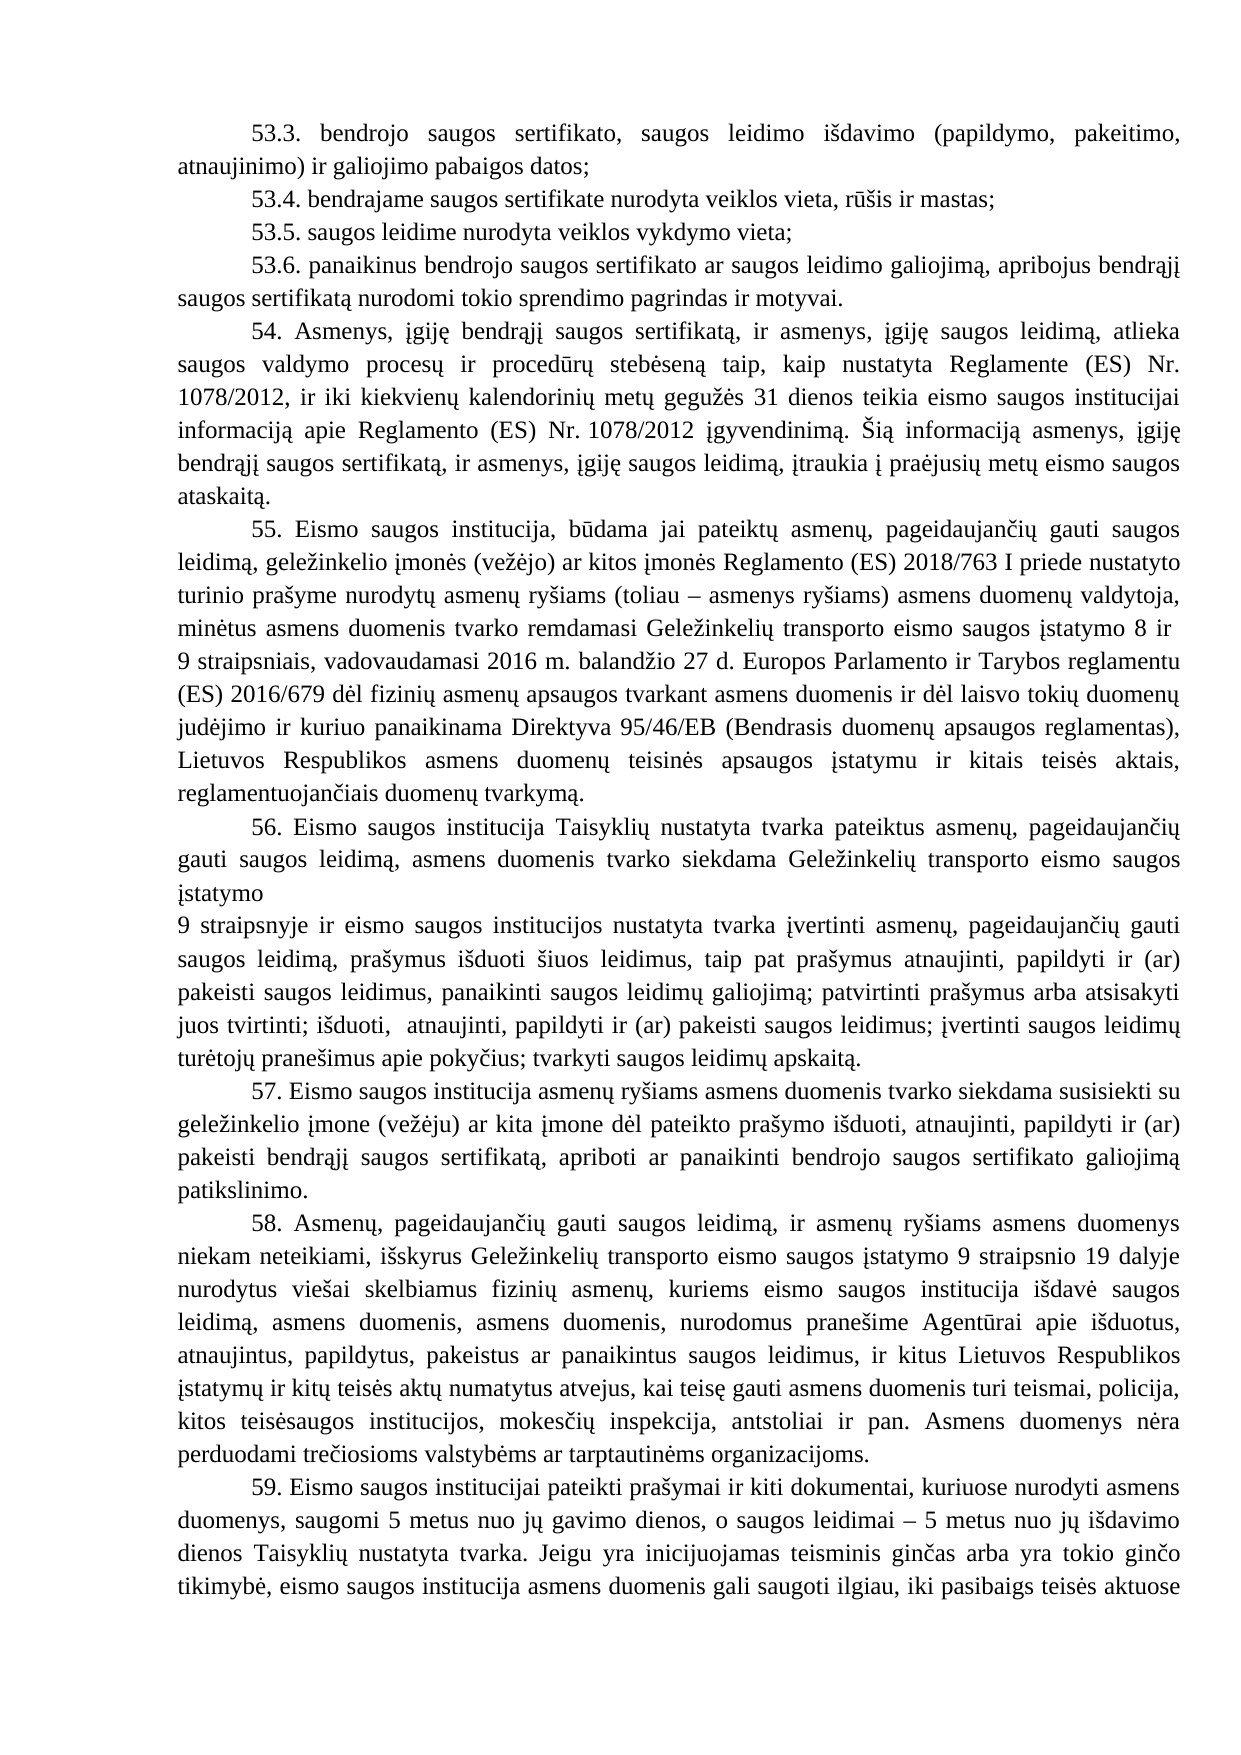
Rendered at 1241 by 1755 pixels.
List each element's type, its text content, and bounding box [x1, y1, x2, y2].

text 56. Eismo saugos institucija Taisyklių nustatyta tvarka pateiktus asmenų, pageidaujančių gauti saugos leidimą, asmens duomenis tvarko siekdama Geležinkelių transporto eismo saugos įstatymo 9 straipsnyje ir eismo saugos institucijos nustatyta tvarka įvertinti asmenų, pageidaujančių gauti saugos leidimą, prašymus išduoti šiuos leidimus, taip pat prašymus atnaujinti, papildyti ir (ar) pakeisti saugos leidimus, panaikinti saugos leidimų galiojimą; patvirtinti prašymus arba atsisakyti juos tvirtinti; išduoti, atnaujinti, papildyti ir (ar) pakeisti saugos leidimus; įvertinti saugos leidimų turėtojų pranešimus apie pokyčius; tvarkyti saugos leidimų apskaitą. [177, 812, 1181, 1071]
text 59. Eismo saugos institucijai pateikti prašymai ir kiti dokumentai, kuriuose nurodyti asmens duomenys, saugomi 5 metus nuo jų gavimo dienos, o saugos leidimai – 5 metus nuo jų išdavimo dienos Taisyklių nustatyta tvarka. Jeigu yra inicijuojamas teisminis ginčas arba yra tokio ginčo tikimybė, eismo saugos institucija asmens duomenis gali saugoti ilgiau, iki pasibaigs teisės aktuose [177, 1472, 1181, 1600]
text 53.4. bendrajame saugos sertifikate nurodyta veiklos vieta, rūšis ir mastas; [177, 184, 1181, 213]
text 54. Asmenys, įgiję bendrąjį saugos sertifikatą, ir asmenys, įgiję saugos leidimą, atlieka saugos valdymo procesų ir procedūrų stebėseną taip, kaip nustatyta Reglamente (ES) Nr. 1078/2012, ir iki kiekvienų kalendorinių metų gegužės 31 dienos teikia eismo saugos institucijai informaciją apie Reglamento (ES) Nr. 1078/2012 įgyvendinimą. Šią informaciją asmenys, įgiję bendrąjį saugos sertifikatą, ir asmenys, įgiję saugos leidimą, įtraukia į praėjusių metų eismo saugos ataskaitą. [177, 316, 1181, 510]
text 58. Asmenų, pageidaujančių gauti saugos leidimą, ir asmenų ryšiams asmens duomenys niekam neteikiami, išskyrus Geležinkelių transporto eismo saugos įstatymo 9 straipsnio 19 dalyje nurodytus viešai skelbiamus fizinių asmenų, kuriems eismo saugos institucija išdavė saugos leidimą, asmens duomenis, asmens duomenis, nurodomus pranešime Agentūrai apie išduotus, atnaujintus, papildytus, pakeistus ar panaikintus saugos leidimus, ir kitus Lietuvos Respublikos įstatymų ir kitų teisės aktų numatytus atvejus, kai teisę gauti asmens duomenis turi teismai, policija, kitos teisėsaugos institucijos, mokesčių inspekcija, antstoliai ir pan. Asmens duomenys nėra perduodami trečiosioms valstybėms ar tarptautinėms organizacijoms. [177, 1208, 1181, 1468]
text 55. Eismo saugos institucija, būdama jai pateiktų asmenų, pageidaujančių gauti saugos leidimą, geležinkelio įmonės (vežėjo) ar kitos įmonės Reglamento (ES) 2018/763 I priede nustatyto turinio prašyme nurodytų asmenų ryšiams (toliau – asmenys ryšiams) asmens duomenų valdytoja, minėtus asmens duomenis tvarko remdamasi Geležinkelių transporto eismo saugos įstatymo 8 ir 9 straipsniais, vadovaudamasi 2016 m. balandžio 27 d. Europos Parlamento ir Tarybos reglamentu (ES) 2016/679 dėl fizinių asmenų apsaugos tvarkant asmens duomenis ir dėl laisvo tokių duomenų judėjimo ir kuriuo panaikinama Direktyva 95/46/EB (Bendrasis duomenų apsaugos reglamentas), Lietuvos Respublikos asmens duomenų teisinės apsaugos įstatymu ir kitais teisės aktais, reglamentuojančiais duomenų tvarkymą. [177, 514, 1181, 807]
text 57. Eismo saugos institucija asmenų ryšiams asmens duomenis tvarko siekdama susisiekti su geležinkelio įmone (vežėju) ar kita įmone dėl pateikto prašymo išduoti, atnaujinti, papildyti ir (ar) pakeisti bendrąjį saugos sertifikatą, apriboti ar panaikinti bendrojo saugos sertifikato galiojimą patikslinimo. [177, 1076, 1181, 1203]
text 53.5. saugos leidime nurodyta veiklos vykdymo vieta; [177, 217, 1181, 246]
text 53.6. panaikinus bendrojo saugos sertifikato ar saugos leidimo galiojimą, apribojus bendrąjį saugos sertifikatą nurodomi tokio sprendimo pagrindas ir motyvai. [177, 250, 1181, 312]
text 53.3. bendrojo saugos sertifikato, saugos leidimo išdavimo (papildymo, pakeitimo, atnaujinimo) ir galiojimo pabaigos datos; [177, 118, 1181, 180]
